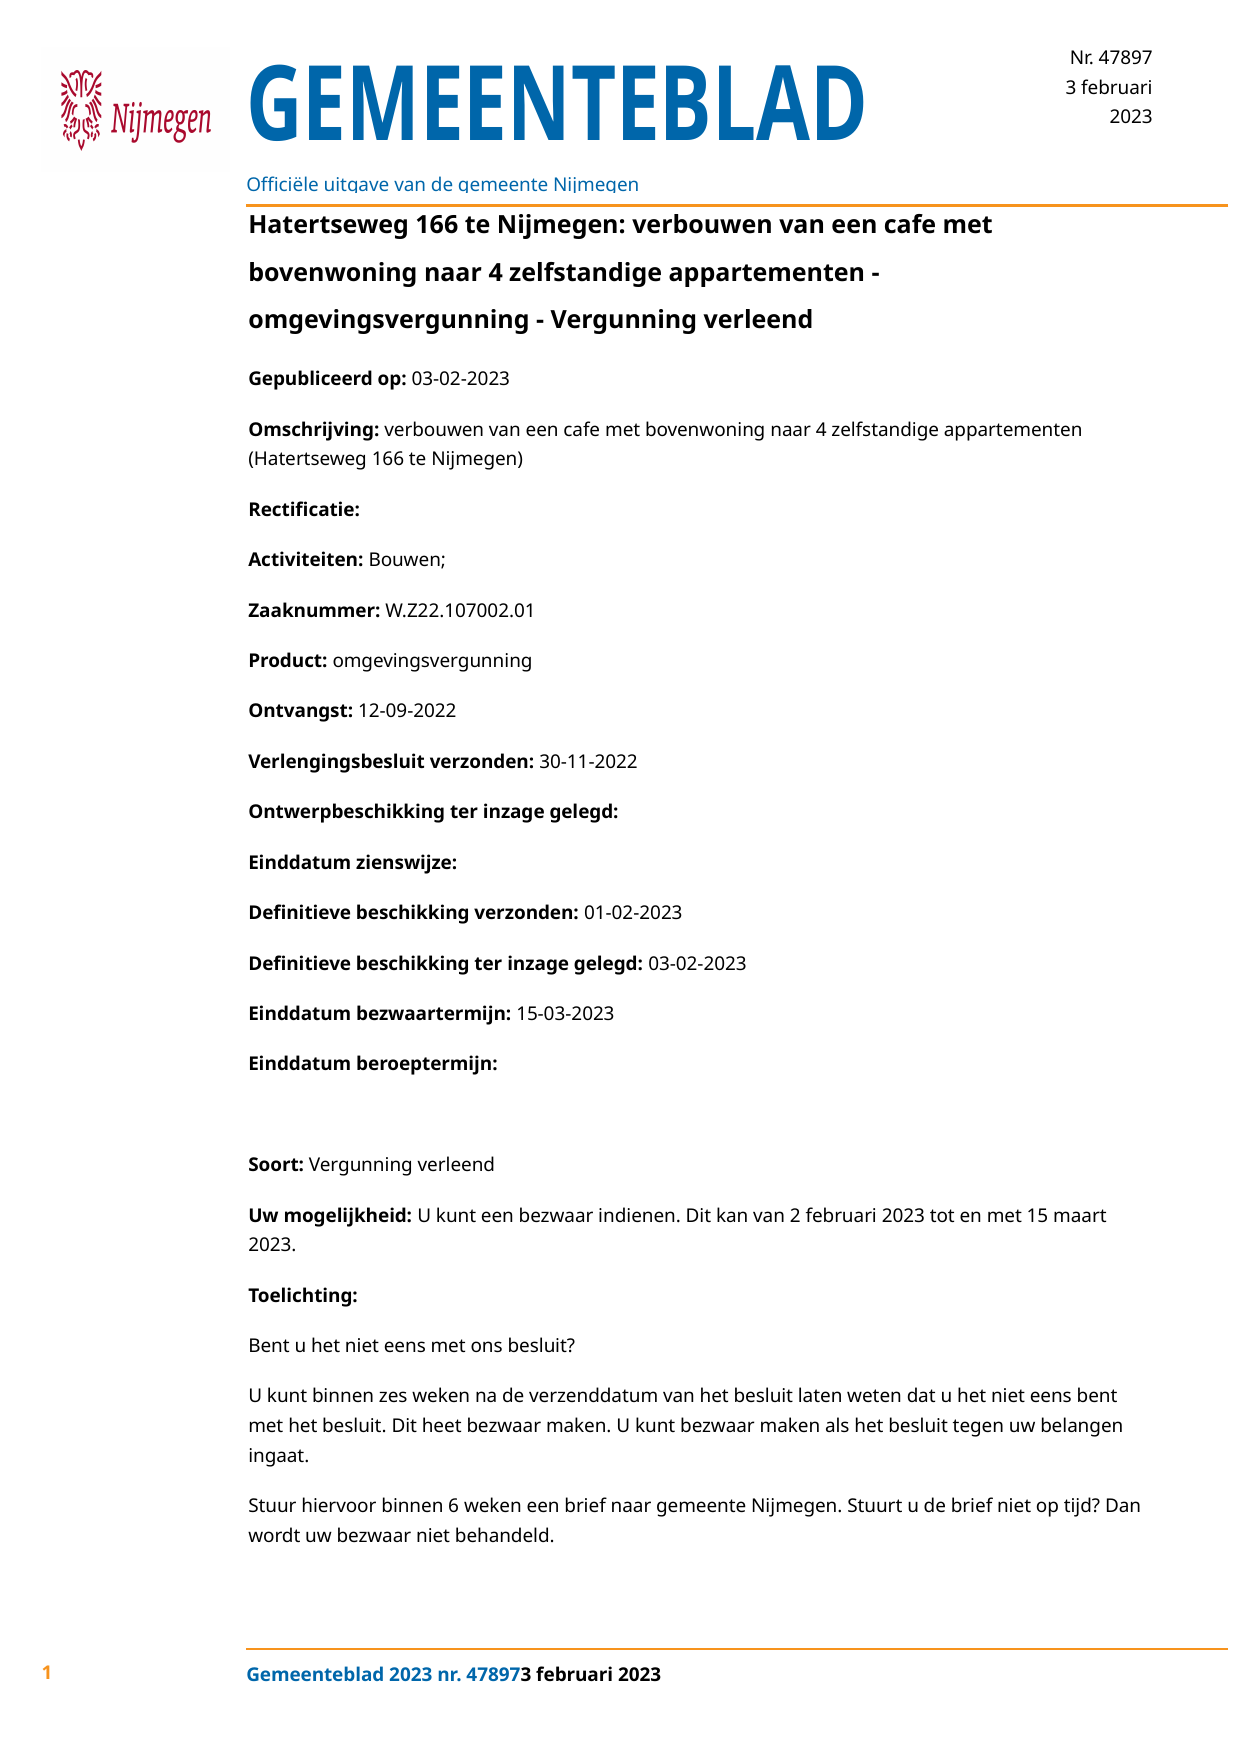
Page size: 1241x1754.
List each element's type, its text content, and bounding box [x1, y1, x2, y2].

text Ontwerpbeschikking ter inzage gelegd: [248, 798, 1152, 824]
text Zaaknummer: W.Z22.107002.01 [248, 597, 1152, 622]
text Soort: Vergunning verleend [248, 1151, 1152, 1177]
text U kunt binnen zes weken na de verzenddatum van het besluit laten weten dat u het niet eens bent met het besluit. Dit heet bezwaar maken. U kunt bezwaar maken als het besluit tegen uw belangen ingaat. [248, 1383, 1152, 1467]
text Activiteiten: Bouwen; [248, 546, 1152, 572]
text Ontvangst: 12-09-2022 [248, 698, 1152, 723]
text Definitieve beschikking verzonden: 01-02-2023 [248, 899, 1152, 925]
text Gepubliceerd op: 03-02-2023 [248, 366, 1152, 391]
text Einddatum bezwaartermijn: 15-03-2023 [248, 1000, 1152, 1026]
text Uw mogelijkheid: U kunt een bezwaar indienen. Dit kan van 2 februari 2023 tot en met 15 maart 2023. [248, 1202, 1152, 1257]
text Bent u het niet eens met ons besluit? [248, 1332, 1152, 1358]
text Stuur hiervoor binnen 6 weken een brief naar gemeente Nijmegen. Stuurt u de brief niet op tijd? Dan wordt uw bezwaar niet behandeld. [248, 1492, 1152, 1547]
text Definitieve beschikking ter inzage gelegd: 03-02-2023 [248, 950, 1152, 975]
text Product: omgevingsvergunning [248, 647, 1152, 673]
text Hatertseweg 166 te Nijmegen: verbouwen van een cafe met bovenwoning naar 4 zelfstandige appartementen - omgevingsvergunning - Vergunning verleend [248, 207, 1152, 336]
text Omschrijving: verbouwen van een cafe met bovenwoning naar 4 zelfstandige appartementen (Hatertseweg 166 te Nijmegen) [248, 416, 1152, 471]
picture [41, 47, 231, 172]
text Rectificatie: [248, 496, 1152, 522]
text Einddatum zienswijze: [248, 849, 1152, 874]
text Verlengingsbesluit verzonden: 30-11-2022 [248, 748, 1152, 774]
text Toelichting: [248, 1282, 1152, 1307]
text Einddatum beroeptermijn: [248, 1051, 1152, 1076]
